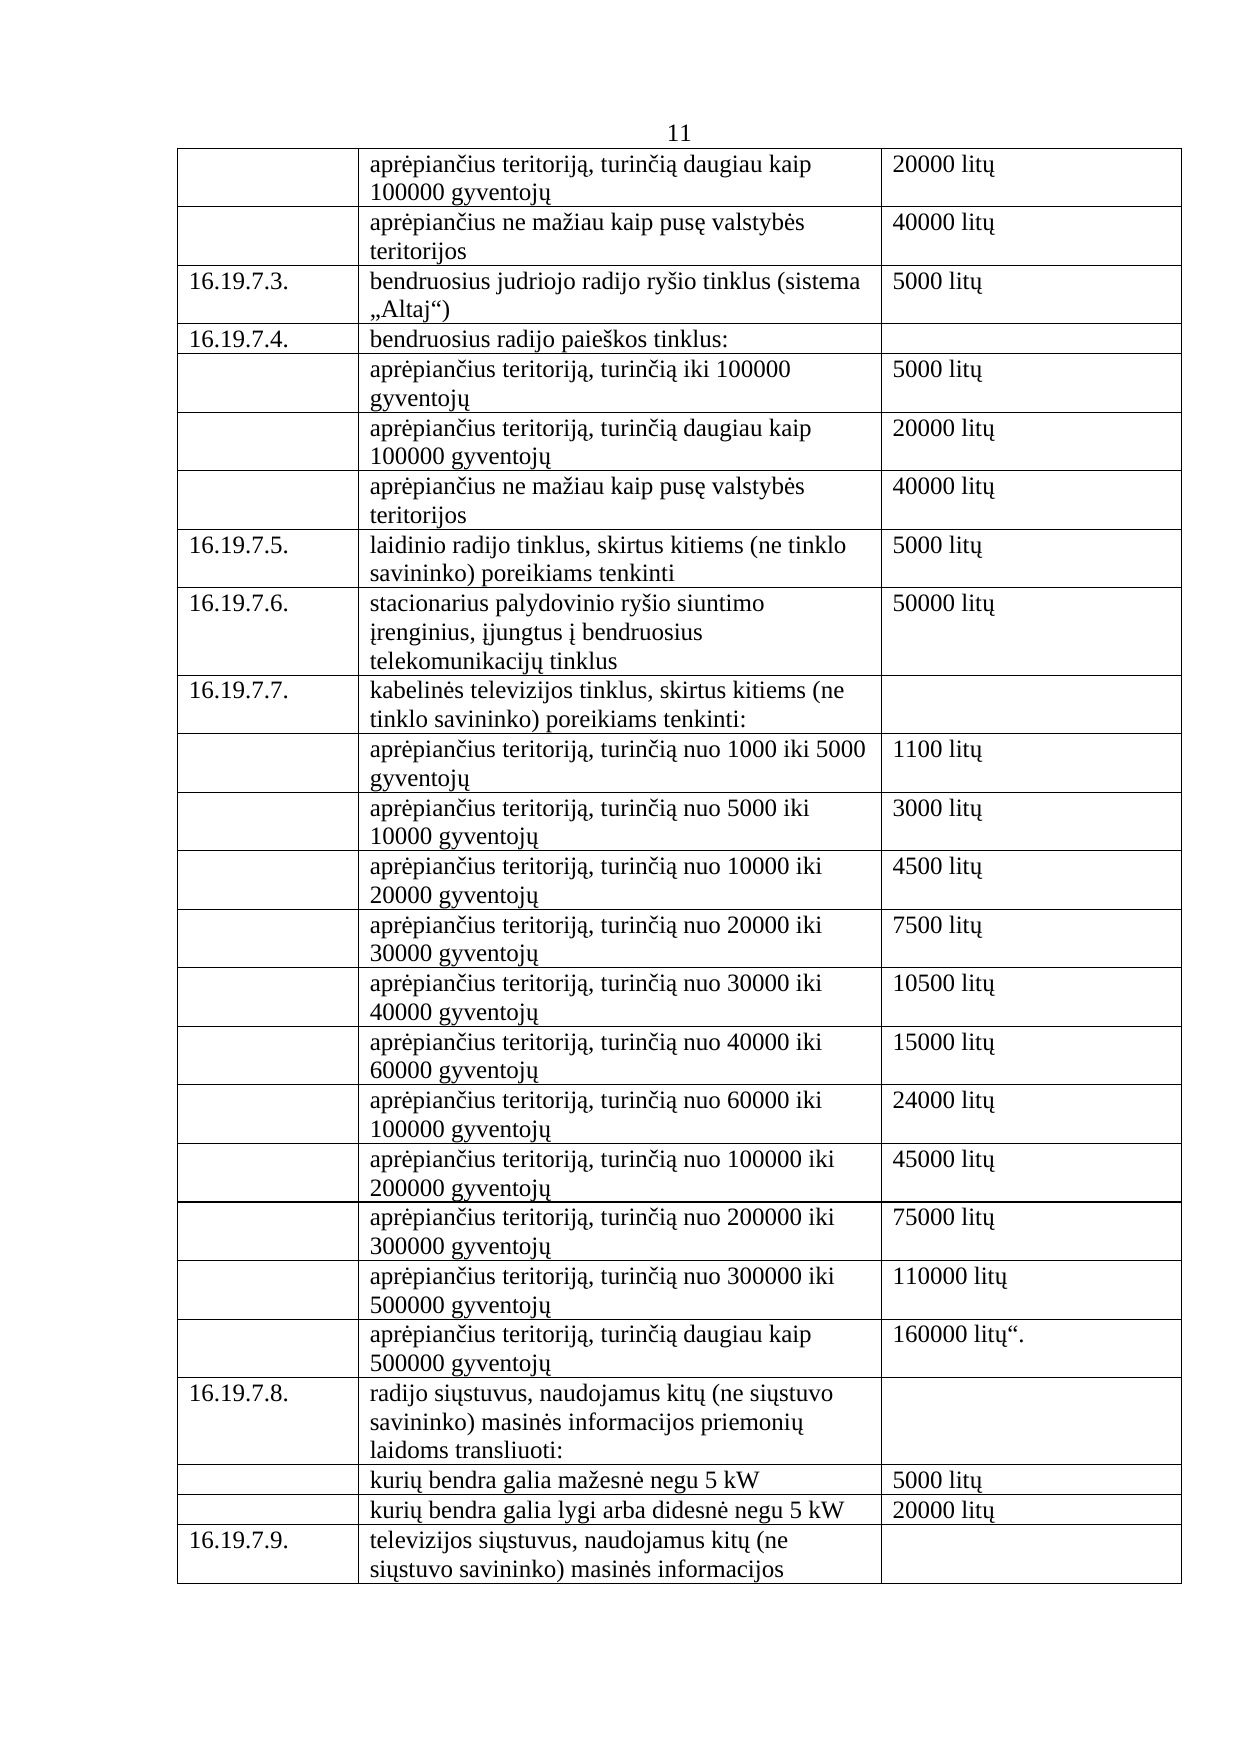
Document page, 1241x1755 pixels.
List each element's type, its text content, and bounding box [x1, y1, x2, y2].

table_cell 16.19.7.8. [178, 1378, 358, 1464]
table_cell aprėpiančius teritoriją, turinčią nuo 40000 iki 60000 gyventojų [359, 1027, 881, 1084]
table_cell 16.19.7.5. [178, 530, 358, 587]
table_cell [882, 1525, 1181, 1582]
table_cell 24000 litų [882, 1085, 1181, 1143]
table_cell [178, 793, 358, 850]
table_cell [178, 1085, 358, 1143]
table_cell aprėpiančius teritoriją, turinčią nuo 5000 iki 10000 gyventojų [359, 793, 881, 850]
table_cell 5000 litų [882, 354, 1181, 412]
table_cell bendruosius judriojo radijo ryšio tinklus (sistema „Altaj“) [359, 266, 881, 323]
table_cell [178, 207, 358, 265]
table_cell 75000 litų [882, 1203, 1181, 1260]
table_cell [178, 1495, 358, 1524]
table_cell 16.19.7.6. [178, 588, 358, 674]
table_cell 20000 litų [882, 1495, 1181, 1524]
table_cell [178, 1144, 358, 1201]
table_cell laidinio radijo tinklus, skirtus kitiems (ne tinklo savininko) poreikiams tenkinti [359, 530, 881, 587]
table_cell [178, 413, 358, 470]
table_cell kabelinės televizijos tinklus, skirtus kitiems (ne tinklo savininko) poreikiams tenkinti: [359, 676, 881, 733]
table_cell 10500 litų [882, 968, 1181, 1026]
table_cell 5000 litų [882, 1465, 1181, 1494]
table_cell bendruosius radijo paieškos tinklus: [359, 324, 881, 353]
table_cell aprėpiančius ne mažiau kaip pusę valstybės teritorijos [359, 471, 881, 529]
table_cell 5000 litų [882, 266, 1181, 323]
table_cell aprėpiančius teritoriją, turinčią iki 100000 gyventojų [359, 354, 881, 412]
table_cell 160000 litų“. [882, 1320, 1181, 1377]
table_cell 50000 litų [882, 588, 1181, 674]
table_cell [178, 471, 358, 529]
table_cell 1100 litų [882, 734, 1181, 792]
table_cell 16.19.7.9. [178, 1525, 358, 1582]
table_cell 40000 litų [882, 207, 1181, 265]
table_cell 20000 litų [882, 413, 1181, 470]
table_cell [882, 676, 1181, 733]
table_cell aprėpiančius teritoriją, turinčią nuo 30000 iki 40000 gyventojų [359, 968, 881, 1026]
table_cell aprėpiančius teritoriją, turinčią nuo 20000 iki 30000 gyventojų [359, 910, 881, 967]
table_cell [882, 1378, 1181, 1464]
table_cell 16.19.7.3. [178, 266, 358, 323]
table_cell aprėpiančius teritoriją, turinčią daugiau kaip 100000 gyventojų [359, 149, 881, 206]
table_cell [178, 1465, 358, 1494]
table_cell aprėpiančius teritoriją, turinčią nuo 300000 iki 500000 gyventojų [359, 1261, 881, 1318]
table_cell [178, 910, 358, 967]
table_cell aprėpiančius teritoriją, turinčią nuo 200000 iki 300000 gyventojų [359, 1203, 881, 1260]
table_cell 3000 litų [882, 793, 1181, 850]
table_cell [178, 851, 358, 909]
table_cell 7500 litų [882, 910, 1181, 967]
table_cell aprėpiančius teritoriją, turinčią nuo 1000 iki 5000 gyventojų [359, 734, 881, 792]
table_cell [178, 1027, 358, 1084]
table_cell aprėpiančius teritoriją, turinčią daugiau kaip 500000 gyventojų [359, 1320, 881, 1377]
table_cell [178, 1203, 358, 1260]
table_cell aprėpiančius teritoriją, turinčią daugiau kaip 100000 gyventojų [359, 413, 881, 470]
table_cell [178, 968, 358, 1026]
table_cell 110000 litų [882, 1261, 1181, 1318]
table_cell televizijos siųstuvus, naudojamus kitų (ne siųstuvo savininko) masinės informacijos [359, 1525, 881, 1582]
table_cell 16.19.7.4. [178, 324, 358, 353]
table_cell [178, 1261, 358, 1318]
table_cell [178, 1320, 358, 1377]
table_cell [178, 734, 358, 792]
table_cell [178, 354, 358, 412]
table_cell kurių bendra galia mažesnė negu 5 kW [359, 1465, 881, 1494]
table_cell radijo siųstuvus, naudojamus kitų (ne siųstuvo savininko) masinės informacijos priemonių laidoms transliuoti: [359, 1378, 881, 1464]
table_cell aprėpiančius teritoriją, turinčią nuo 10000 iki 20000 gyventojų [359, 851, 881, 909]
table_cell 4500 litų [882, 851, 1181, 909]
table_cell 40000 litų [882, 471, 1181, 529]
table_cell kurių bendra galia lygi arba didesnė negu 5 kW [359, 1495, 881, 1524]
table_cell 5000 litų [882, 530, 1181, 587]
table_cell stacionarius palydovinio ryšio siuntimo įrenginius, įjungtus į bendruosius telekomunikacijų tinklus [359, 588, 881, 674]
table_cell aprėpiančius ne mažiau kaip pusę valstybės teritorijos [359, 207, 881, 265]
table_cell [178, 149, 358, 206]
table_cell [882, 324, 1181, 353]
table_cell 45000 litų [882, 1144, 1181, 1201]
table_cell 16.19.7.7. [178, 676, 358, 733]
table_cell aprėpiančius teritoriją, turinčią nuo 60000 iki 100000 gyventojų [359, 1085, 881, 1143]
table_cell 15000 litų [882, 1027, 1181, 1084]
table_cell 20000 litų [882, 149, 1181, 206]
table_cell aprėpiančius teritoriją, turinčią nuo 100000 iki 200000 gyventojų [359, 1144, 881, 1201]
